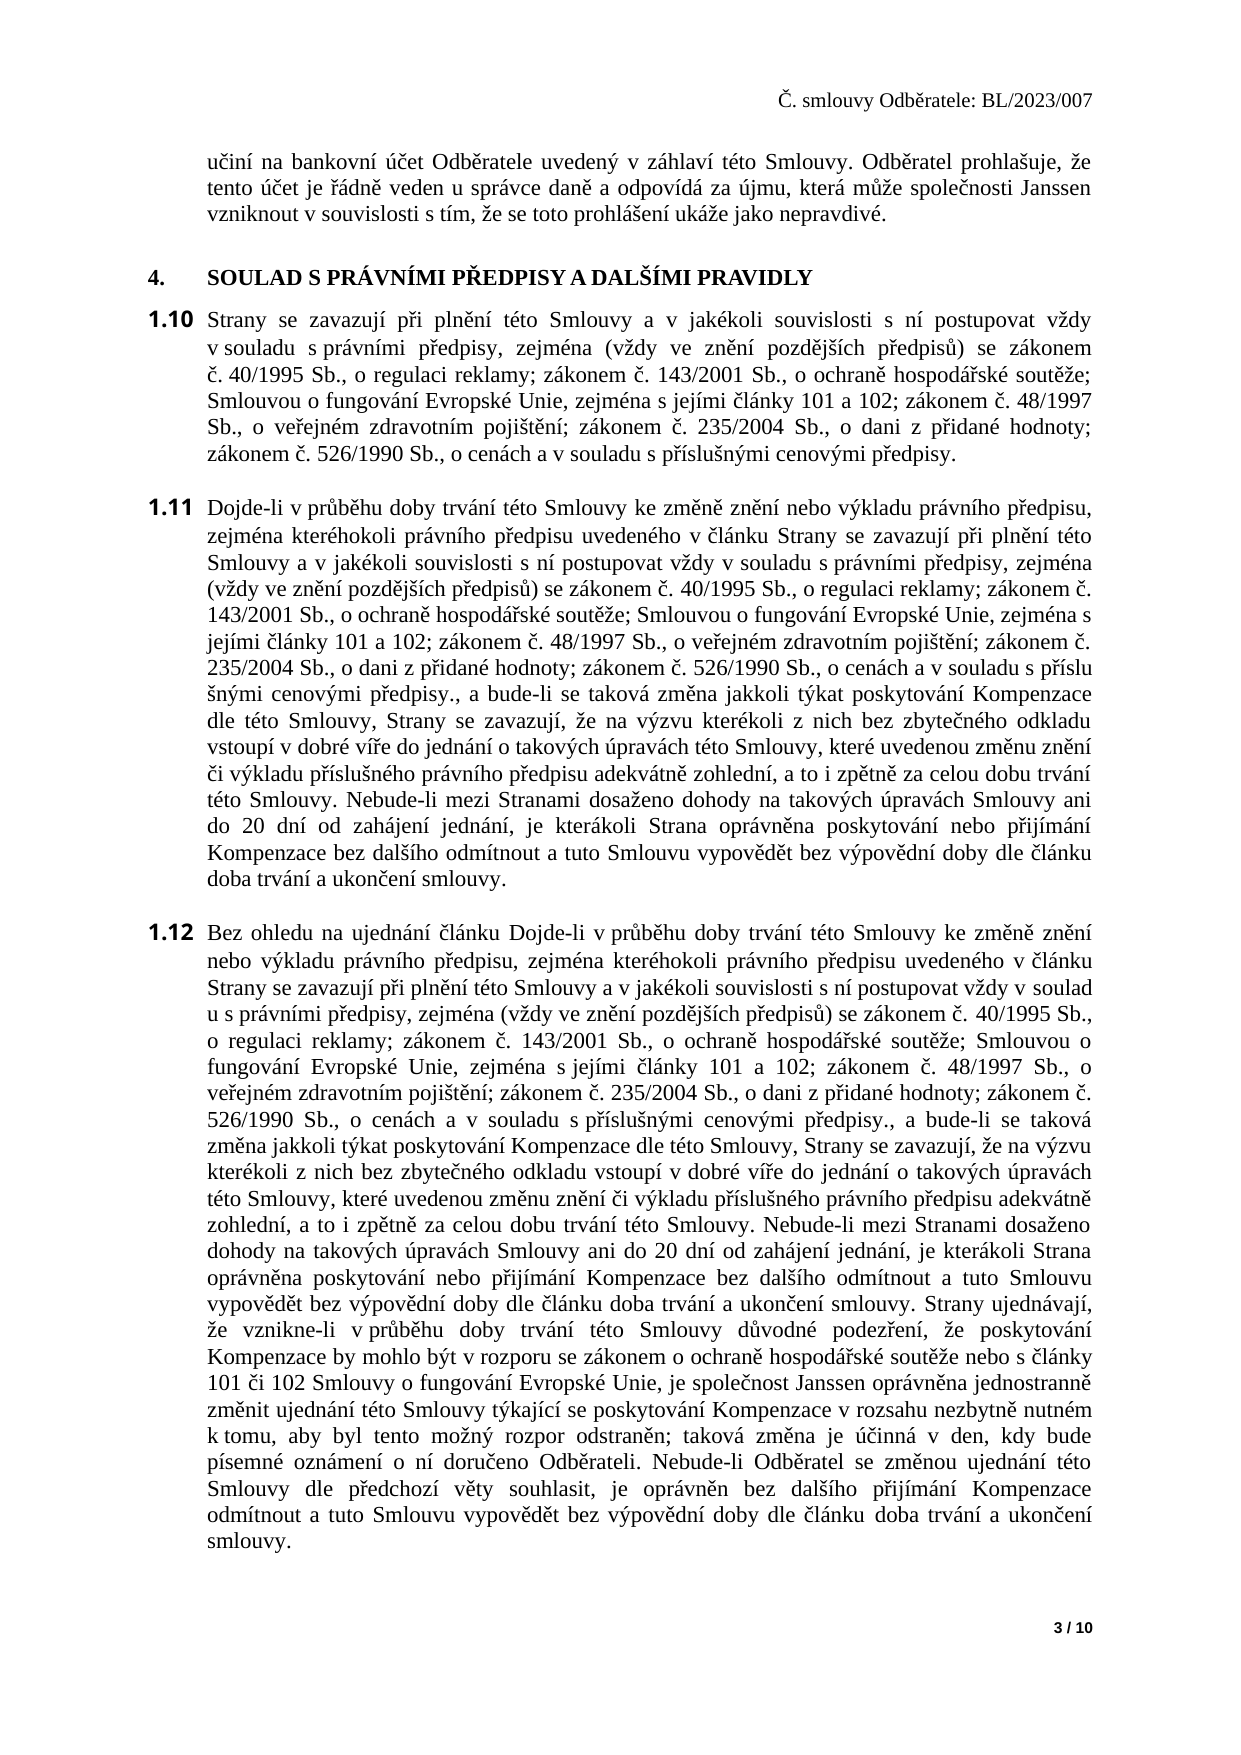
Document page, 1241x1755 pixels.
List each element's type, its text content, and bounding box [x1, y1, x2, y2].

list učiní na bankovní účet Odběratele uvedený v záhlaví této Smlouvy. Odběratel prohlašuje, že tento účet je řádně veden u správce daně a odpovídá za újmu, která může společnosti Janssen vzniknout v souvislosti s tím, že se toto prohlášení ukáže jako nepravdivé. [148, 148, 1093, 227]
subtitle soulad s právními předpisy a dalšími pravidly [148, 264, 1093, 291]
list Dojde-li v průběhu doby trvání této Smlouvy ke změně znění nebo výkladu právního předpisu, zejména kteréhokoli právního předpisu uvedeného v článku 3.1, a bude-li se taková změna jakkoli týkat poskytování Kompenzace dle této Smlouvy, Strany se zavazují, že na výzvu kterékoli z nich bez zbytečného odkladu vstoupí v dobré víře do jednání o takových úpravách této Smlouvy, které uvedenou změnu znění či výkladu příslušného právního předpisu adekvátně zohlední, a to i zpětně za celou dobu trvání této Smlouvy. Nebude-li mezi Stranami dosaženo dohody na takových úpravách Smlouvy ani do 20 dní od zahájení jednání, je kterákoli Strana oprávněna poskytování nebo přijímání Kompenzace bez dalšího odmítnout a tuto Smlouvu vypovědět bez výpovědní doby dle článku 7. [148, 491, 1093, 891]
list Strany se zavazují při plnění této Smlouvy a v jakékoli souvislosti s ní postupovat vždy v souladu s právními předpisy, zejména (vždy ve znění pozdějších předpisů) se zákonem č. 40/1995 Sb., o regulaci reklamy; zákonem č. 143/2001 Sb., o ochraně hospodářské soutěže; Smlouvou o fungování Evropské Unie, zejména s jejími články 101 a 102; zákonem č. 48/1997 Sb., o veřejném zdravotním pojištění; zákonem č. 235/2004 Sb., o dani z přidané hodnoty; zákonem č. 526/1990 Sb., o cenách a v souladu s příslušnými cenovými předpisy. [148, 303, 1093, 466]
list Bez ohledu na ujednání článku 3.2 Strany ujednávají, že vznikne-li v průběhu doby trvání této Smlouvy důvodné podezření, že poskytování Kompenzace by mohlo být v rozporu se zákonem o ochraně hospodářské soutěže nebo s články 101 či 102 Smlouvy o fungování Evropské Unie, je společnost Janssen oprávněna jednostranně změnit ujednání této Smlouvy týkající se poskytování Kompenzace v rozsahu nezbytně nutném k tomu, aby byl tento možný rozpor odstraněn; taková změna je účinná v den, kdy bude písemné oznámení o ní doručeno Odběrateli. Nebude-li Odběratel se změnou ujednání této Smlouvy dle předchozí věty souhlasit, je oprávněn bez dalšího přijímání Kompenzace odmítnout a tuto Smlouvu vypovědět bez výpovědní doby dle článku 7. [148, 916, 1093, 1554]
